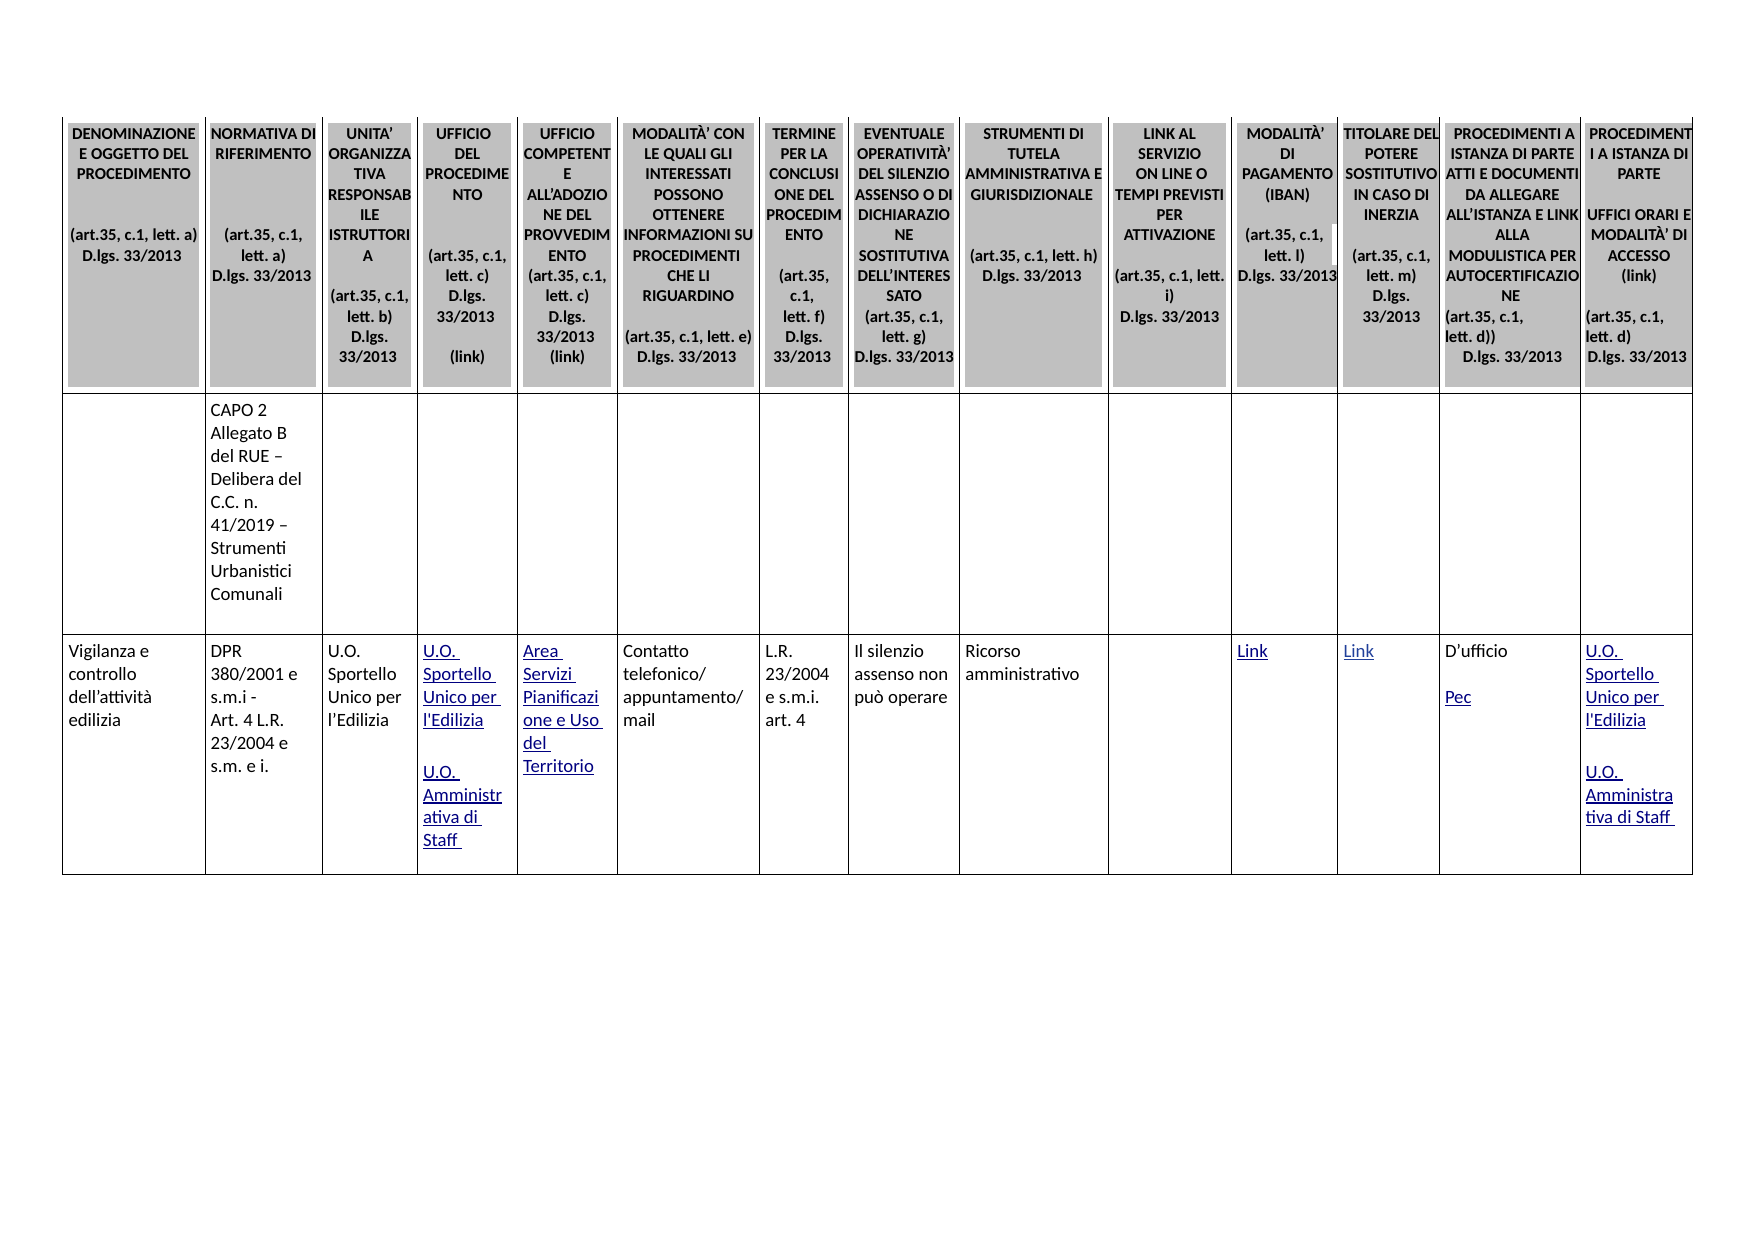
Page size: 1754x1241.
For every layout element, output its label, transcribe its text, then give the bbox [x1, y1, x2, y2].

table_cell [618, 394, 759, 633]
table_cell Link [1232, 635, 1337, 874]
table_cell [760, 394, 848, 633]
table_cell Contatto telefonico/ appuntamento/mail [618, 635, 759, 874]
table_cell [323, 394, 417, 633]
table_header UNITA’ ORGANIZZATIVA RESPONSABILE ISTRUTTORIA (art.35, c.1, lett. b) D.lgs. 33/2013 [323, 117, 417, 393]
table_cell D’ufficio Pec [1440, 635, 1580, 874]
table_cell [63, 394, 205, 633]
table_header MODALITÀ’ CON LE QUALI GLI INTERESSATI POSSONO OTTENERE INFORMAZIONI SU PROCEDIMENTI CHE LI RIGUARDINO (art.35, c.1, lett. e) D.lgs. 33/2013 [618, 117, 759, 393]
table_cell U.O. Sportello Unico per l’Edilizia [323, 635, 417, 874]
table_cell [1338, 394, 1439, 633]
table_header UFFICIO DEL PROCEDIMENTO (art.35, c.1, lett. c) D.lgs. 33/2013 (link) [418, 117, 517, 393]
table_cell [418, 394, 517, 633]
table_cell L.R. 23/2004 e s.m.i. art. 4 [760, 635, 848, 874]
table_cell U.O. Sportello Unico per l'Edilizia U.O. Amministrativa di Staff [1581, 635, 1692, 874]
table_cell Il silenzio assenso non può operare [849, 635, 959, 874]
table_header TITOLARE DEL POTERE SOSTITUTIVO IN CASO DI INERZIA (art.35, c.1, lett. m) D.lgs. 33/2013 [1338, 117, 1439, 393]
table_cell [1440, 394, 1580, 633]
table_header PROCEDIMENTI A ISTANZA DI PARTE ATTI E DOCUMENTI DA ALLEGARE ALL’ISTANZA E LINK ALLA MODULISTICA PER AUTOCERTIFICAZIONE (art.35, c.1, lett. d)) D.lgs. 33/2013 [1440, 117, 1580, 393]
table_header TERMINE PER LA CONCLUSIONE DEL PROCEDIMENTO (art.35, c.1, lett. f) D.lgs. 33/2013 [760, 117, 848, 393]
table_cell - CAPO 2 Allegato B del RUE – Delibera del C.C. n. 41/2019 – Strumenti Urbanistici Comunali [206, 394, 322, 633]
table_header EVENTUALE OPERATIVITÀ’ DEL SILENZIO ASSENSO O DI DICHIARAZIONE SOSTITUTIVA DELL’INTERESSATO (art.35, c.1, lett. g) D.lgs. 33/2013 [849, 117, 959, 393]
table_cell U.O. Sportello Unico per l'Edilizia U.O. Amministrativa di Staff [418, 635, 517, 874]
table_cell [1581, 394, 1692, 633]
table_header MODALITÀ’ DI PAGAMENTO (IBAN) (art.35, c.1, lett. l) D.lgs. 33/2013 [1232, 117, 1337, 393]
table_cell Ricorso amministrativo [960, 635, 1108, 874]
table_cell [1109, 394, 1231, 633]
table_header NORMATIVA DI RIFERIMENTO (art.35, c.1, lett. a) D.lgs. 33/2013 [206, 117, 322, 393]
table_header DENOMINAZIONE E OGGETTO DEL PROCEDIMENTO (art.35, c.1, lett. a) D.lgs. 33/2013 [63, 117, 205, 393]
table_header LINK AL SERVIZIO ON LINE O TEMPI PREVISTI PER ATTIVAZIONE (art.35, c.1, lett. i) D.lgs. 33/2013 [1109, 117, 1231, 393]
table_header UFFICIO COMPETENTE ALL’ADOZIONE DEL PROVVEDIMENTO (art.35, c.1, lett. c) D.lgs. 33/2013 (link) [518, 117, 617, 393]
table_cell [1109, 635, 1231, 874]
table_header STRUMENTI DI TUTELA AMMINISTRATIVA E GIURISDIZIONALE (art.35, c.1, lett. h) D.lgs. 33/2013 [960, 117, 1108, 393]
table_header PROCEDIMENTI A ISTANZA DI PARTE UFFICI ORARI E MODALITÀ’ DI ACCESSO (link) (art.35, c.1, lett. d) D.lgs. 33/2013 [1581, 117, 1692, 393]
table_cell [1232, 394, 1337, 633]
table_cell [960, 394, 1108, 633]
table_cell Link [1338, 635, 1439, 874]
table_cell Vigilanza e controllo dell’attività edilizia [63, 635, 205, 874]
table_cell Area Servizi Pianificazione e Uso del Territorio [518, 635, 617, 874]
table_cell [849, 394, 959, 633]
table_cell [518, 394, 617, 633]
table_cell DPR 380/2001 e s.m.i - Art. 4 L.R. 23/2004 e s.m. e i. [206, 635, 322, 874]
